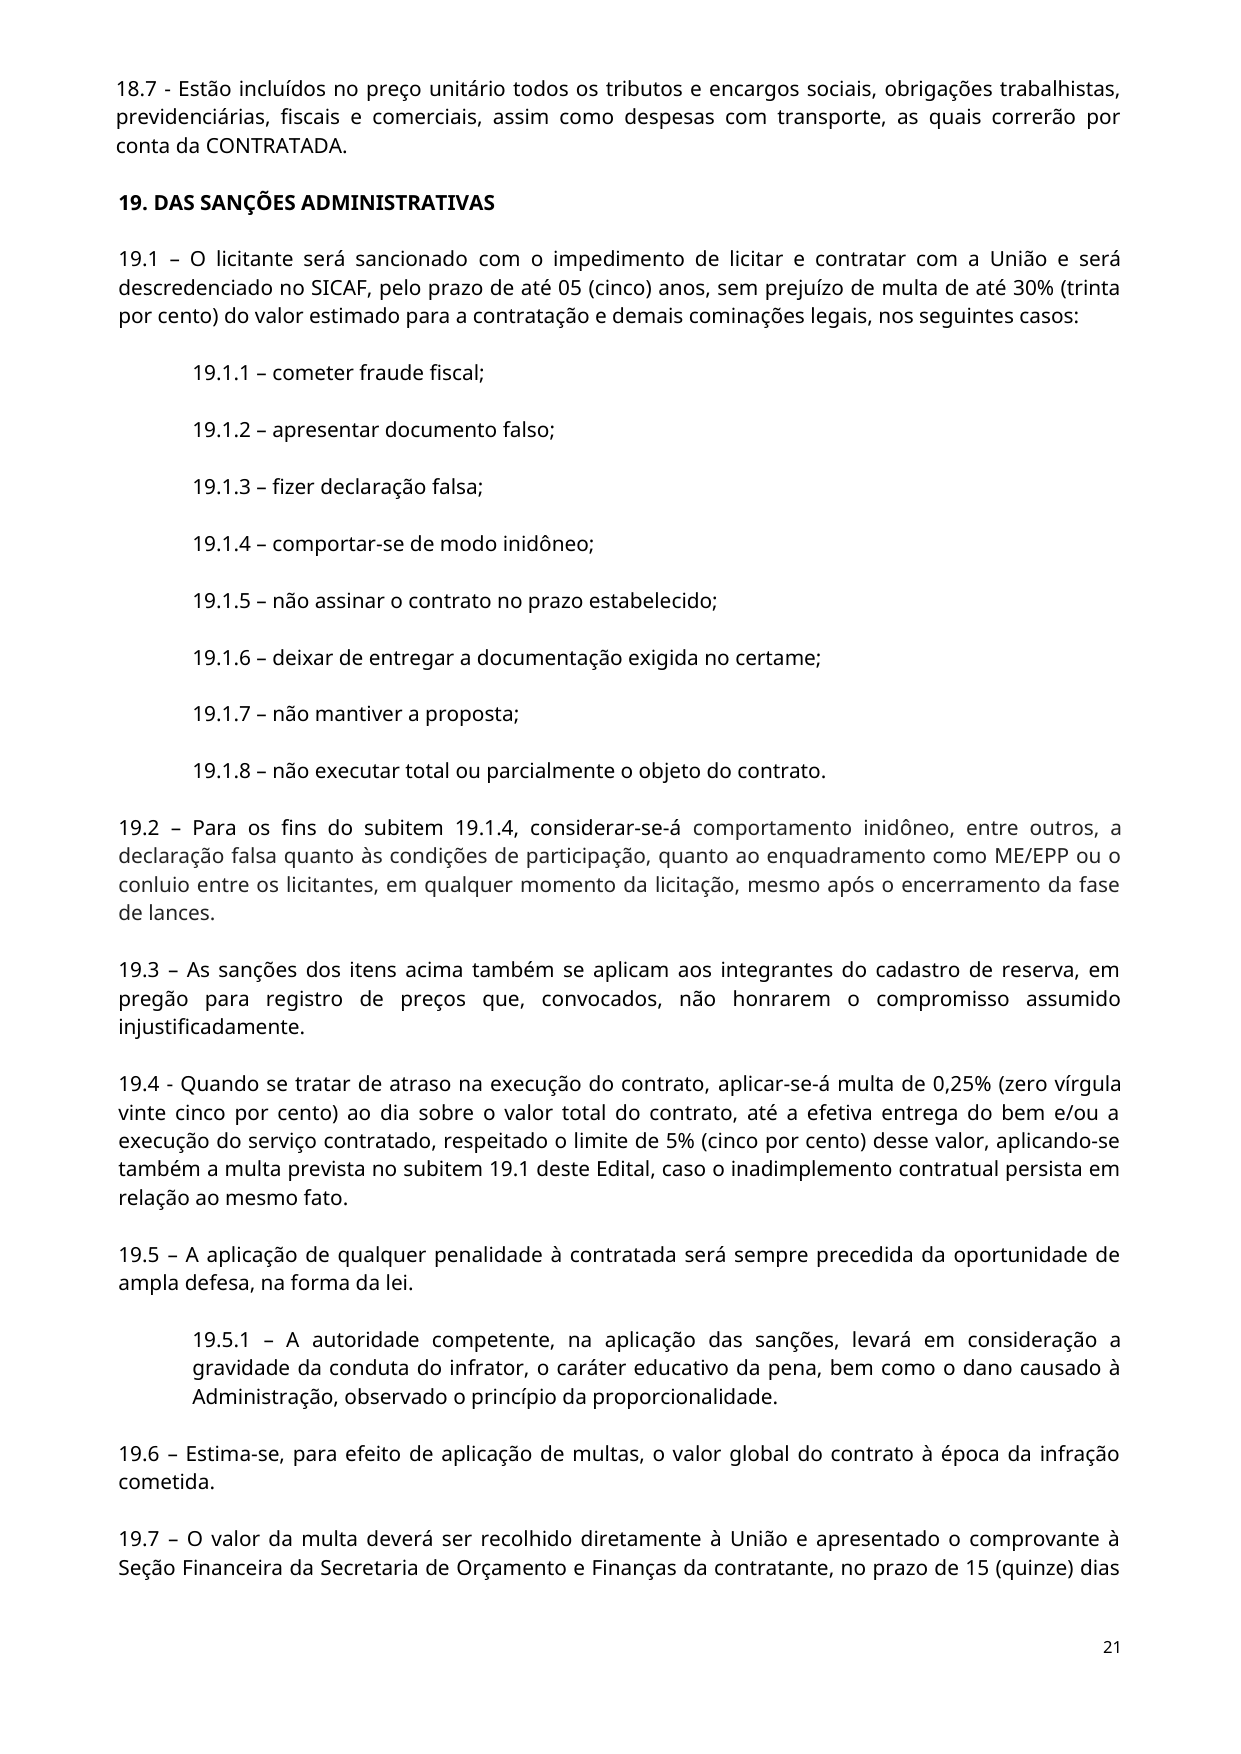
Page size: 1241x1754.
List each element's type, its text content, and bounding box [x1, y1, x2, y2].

text 19.1.7 – não mantiver a proposta; [192, 699, 1122, 728]
text 19.1.3 – fizer declaração falsa; [192, 472, 1122, 500]
text 19.4 - Quando se tratar de atraso na execução do contrato, aplicar-se-á multa de 0,25% (zero vírgula vinte cinco por cento) ao dia sobre o valor total do contrato, até a efetiva entrega do bem e/ou a execução do serviço contratado, respeitado o limite de 5% (cinco por cento) desse valor, aplicando-se também a multa prevista no subitem 19.1 deste Edital, caso o inadimplemento contratual persista em relação ao mesmo fato. [118, 1069, 1122, 1211]
text 19.1.1 – cometer fraude fiscal; [192, 358, 1122, 387]
text 19.1.4 – comportar-se de modo inidôneo; [192, 529, 1122, 557]
text 19.6 – Estima-se, para efeito de aplicação de multas, o valor global do contrato à época da infração cometida. [118, 1439, 1122, 1496]
text 19.5.1 – A autoridade competente, na aplicação das sanções, levará em consideração a gravidade da conduta do infrator, o caráter educativo da pena, bem como o dano causado à Administração, observado o princípio da proporcionalidade. [192, 1325, 1122, 1410]
text 19.2 – Para os fins do subitem 19.1.4, considerar-se-á comportamento inidôneo, entre outros, a declaração falsa quanto às condições de participação, quanto ao enquadramento como ME/EPP ou o conluio entre os licitantes, em qualquer momento da licitação, mesmo após o encerramento da fase de lances. [118, 813, 1122, 927]
text 19.1.5 – não assinar o contrato no prazo estabelecido; [192, 586, 1122, 614]
text 18.7 - Estão incluídos no preço unitário todos os tributos e encargos sociais, obrigações trabalhistas, previdenciárias, fiscais e comerciais, assim como despesas com transporte, as quais correrão por conta da CONTRATADA. [116, 74, 1122, 159]
text 19.7 – O valor da multa deverá ser recolhido diretamente à União e apresentado o comprovante à Seção Financeira da Secretaria de Orçamento e Finanças da contratante, no prazo de 15 (quinze) dias [118, 1524, 1122, 1581]
text 19.5 – A aplicação de qualquer penalidade à contratada será sempre precedida da oportunidade de ampla defesa, na forma da lei. [118, 1240, 1122, 1297]
text 19.1 – O licitante será sancionado com o impedimento de licitar e contratar com a União e será descredenciado no SICAF, pelo prazo de até 05 (cinco) anos, sem prejuízo de multa de até 30% (trinta por cento) do valor estimado para a contratação e demais cominações legais, nos seguintes casos: [118, 244, 1122, 330]
text 19.3 – As sanções dos itens acima também se aplicam aos integrantes do cadastro de reserva, em pregão para registro de preços que, convocados, não honrarem o compromisso assumido injustificadamente. [118, 955, 1122, 1041]
text 19.1.2 – apresentar documento falso; [192, 415, 1122, 443]
text 19.1.6 – deixar de entregar a documentação exigida no certame; [192, 643, 1122, 671]
text 19. DAS SANÇÕES ADMINISTRATIVAS [118, 188, 1122, 216]
text 19.1.8 – não executar total ou parcialmente o objeto do contrato. [192, 756, 1122, 785]
